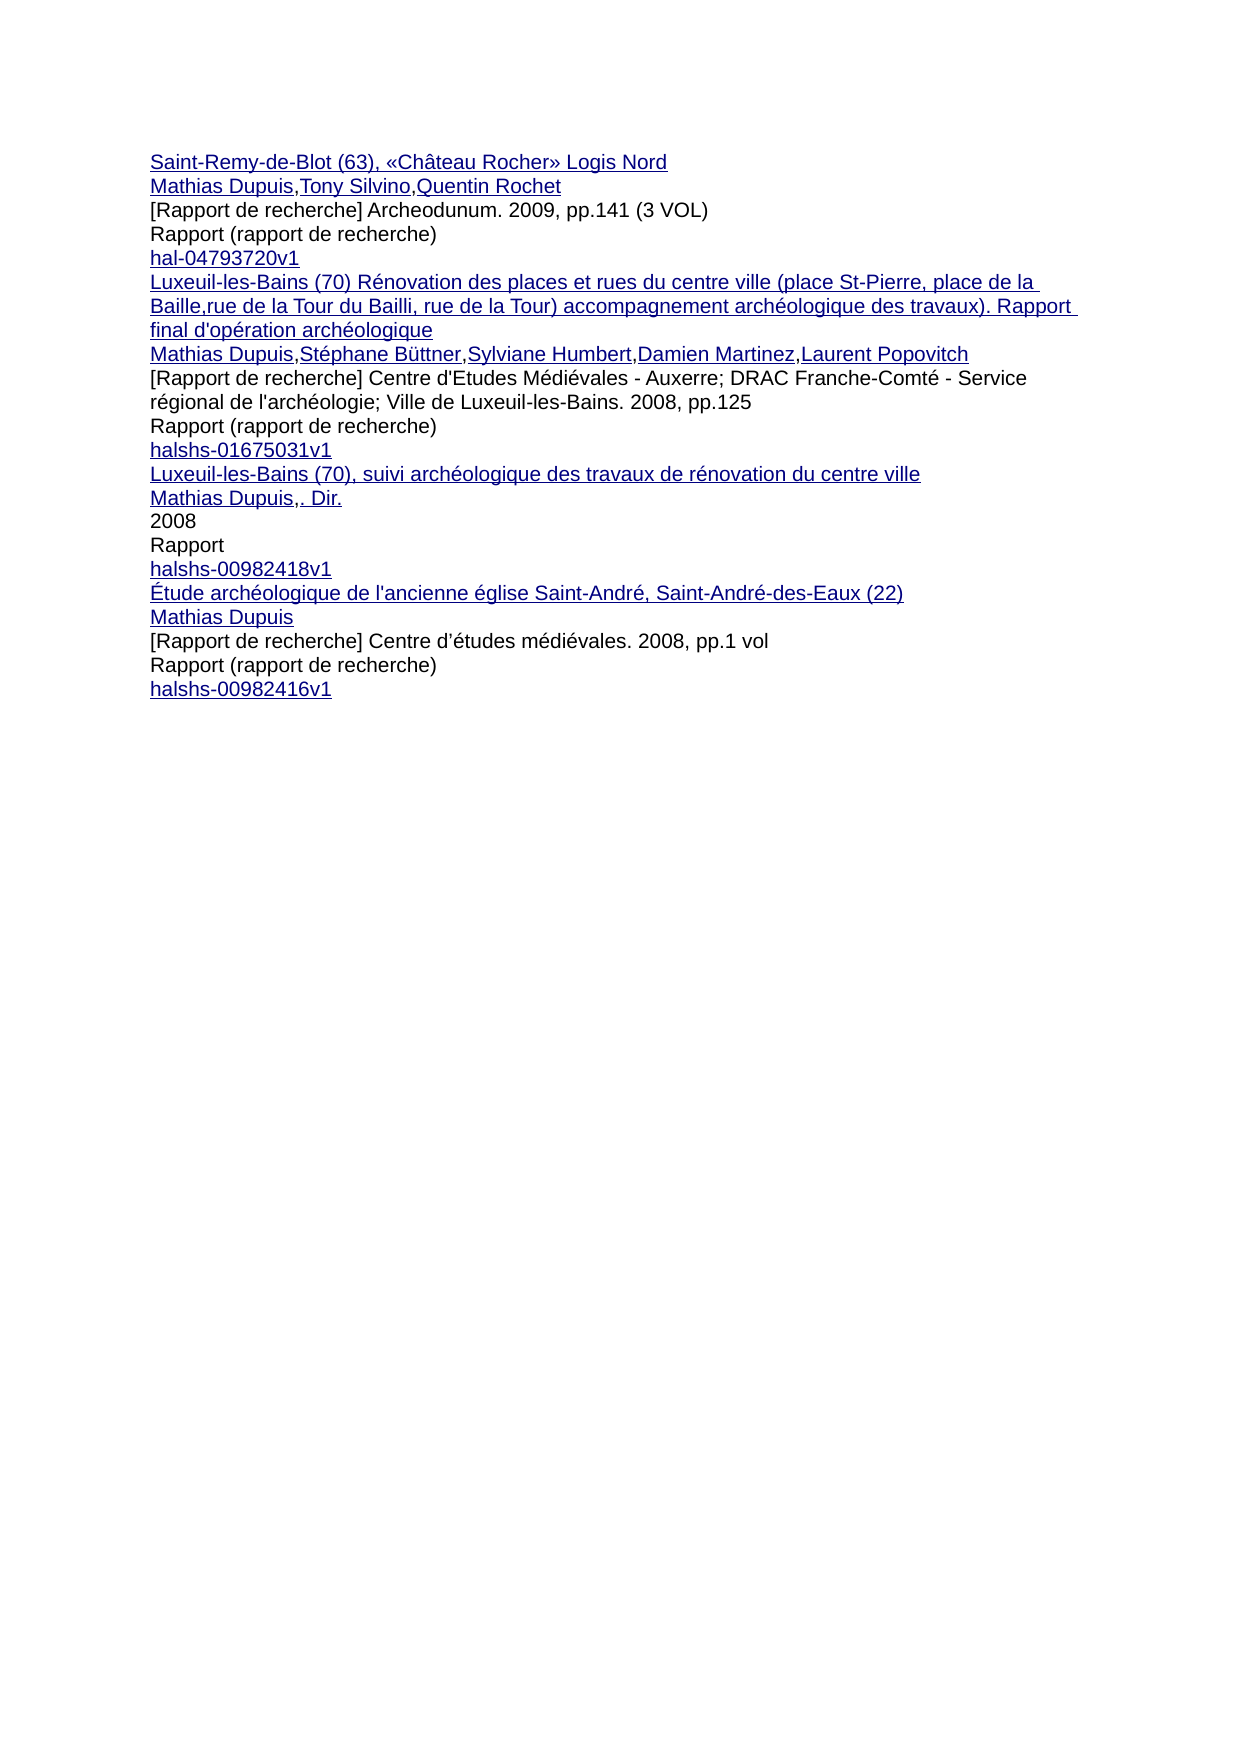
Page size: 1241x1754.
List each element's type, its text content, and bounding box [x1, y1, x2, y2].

table_cell Étude archéologique de l'ancienne église Saint-André, Saint-André-des-Eaux (22) Mathias Dupuis [Rapport de recherche] Centre d’études médiévales. 2008, pp.1 vol Rapport (rapport de recherche) halshs-00982416v1 [150, 581, 1090, 701]
table_cell Luxeuil-les-Bains (70) Rénovation des places et rues du centre ville (place St-Pierre, place de la Baille,rue de la Tour du Bailli, rue de la Tour) accompagnement archéologique des travaux). Rapport final d'opération archéologique Mathias Dupuis,Stéphane Büttner,Sylviane Humbert,Damien Martinez,Laurent Popovitch [Rapport de recherche] Centre d'Etudes Médiévales - Auxerre; DRAC Franche-Comté - Service régional de l'archéologie; Ville de Luxeuil-les-Bains. 2008, pp.125 Rapport (rapport de recherche) halshs-01675031v1 [150, 270, 1090, 461]
table_cell Luxeuil-les-Bains (70), suivi archéologique des travaux de rénovation du centre ville Mathias Dupuis,. Dir. 2008 Rapport halshs-00982418v1 [150, 461, 1090, 581]
table_cell Saint-Remy-de-Blot (63), «Château Rocher» Logis Nord Mathias Dupuis,Tony Silvino,Quentin Rochet [Rapport de recherche] Archeodunum. 2009, pp.141 (3 VOL) Rapport (rapport de recherche) hal-04793720v1 [150, 150, 1090, 270]
